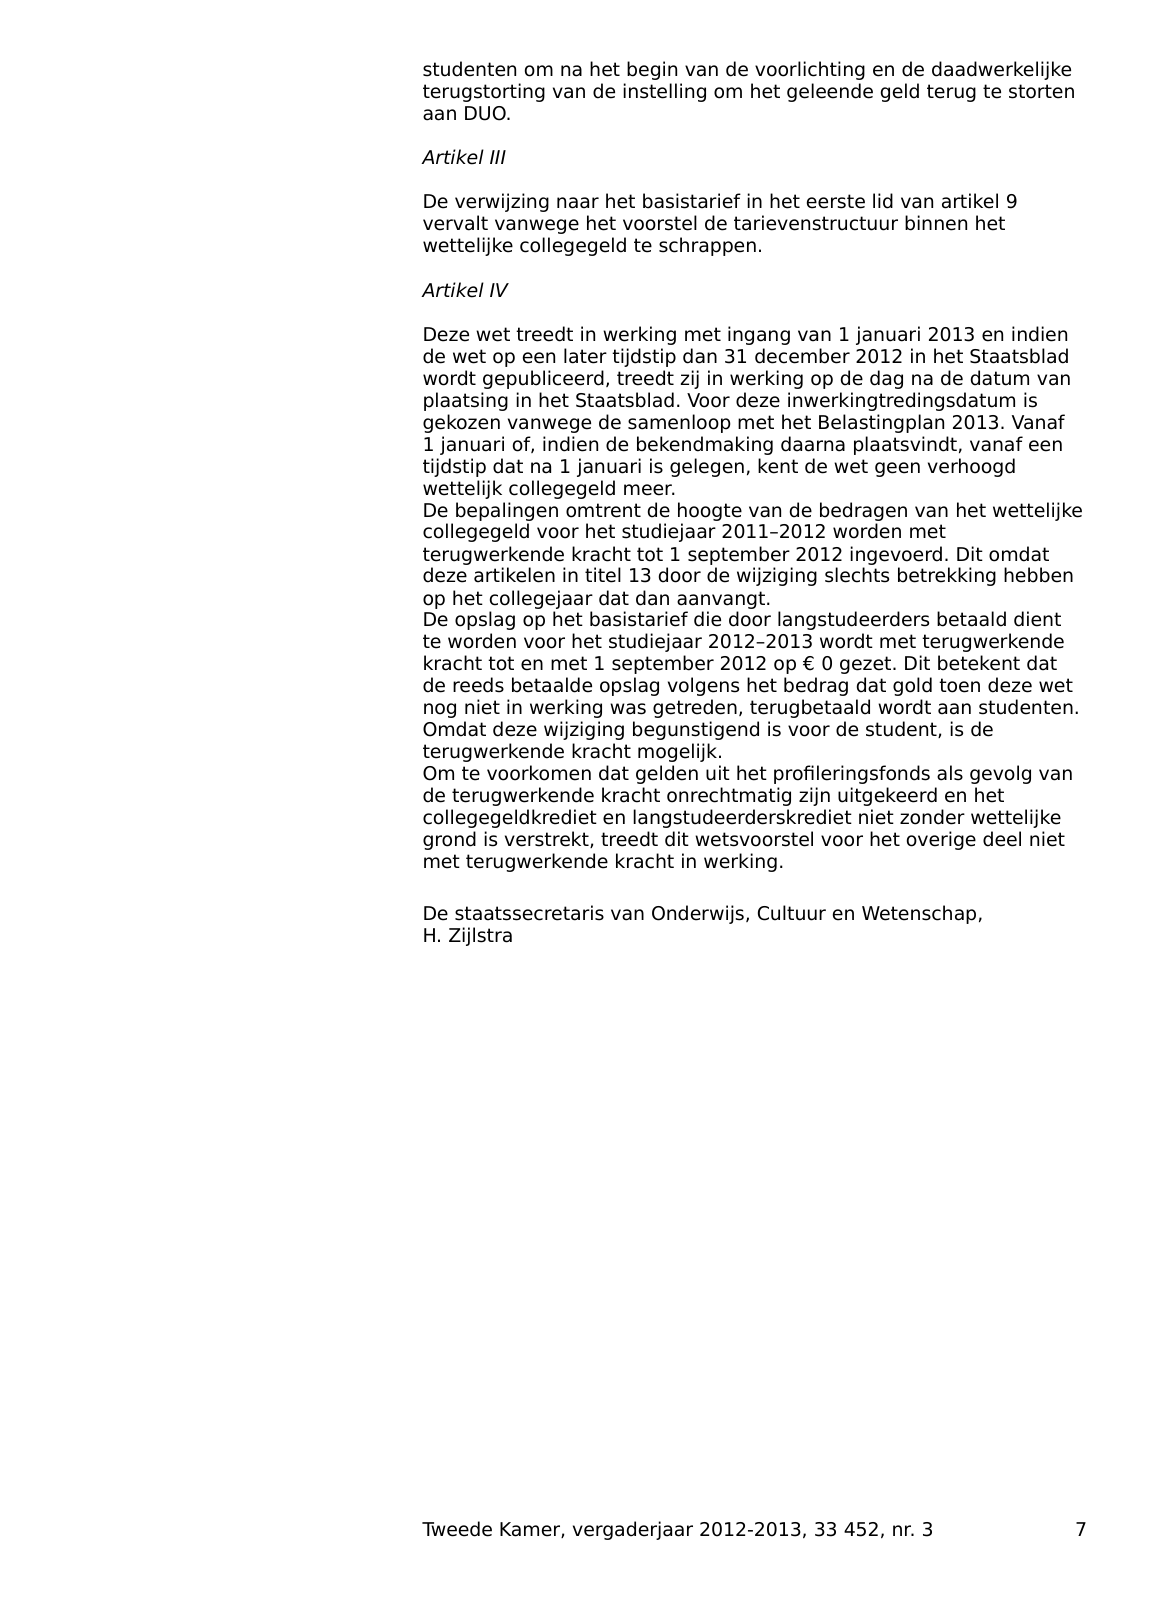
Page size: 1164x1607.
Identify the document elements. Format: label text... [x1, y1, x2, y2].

text De opslag op het basistarief die door langstudeerders betaald dient te worden voor het studiejaar 2012–2013 wordt met terugwerkende kracht tot en met 1 september 2012 op € 0 gezet. Dit betekent dat de reeds betaalde opslag volgens het bedrag dat gold toen deze wet nog niet in werking was getreden, terugbetaald wordt aan studenten. Omdat deze wijziging begunstigend is voor de student, is de terugwerkende kracht mogelijk. [422, 609, 1087, 763]
text De bepalingen omtrent de hoogte van de bedragen van het wettelijke collegegeld voor het studiejaar 2011–2012 worden met terugwerkende kracht tot 1 september 2012 ingevoerd. Dit omdat deze artikelen in titel 13 door de wijziging slechts betrekking hebben op het collegejaar dat dan aanvangt. [422, 499, 1087, 609]
text Om te voorkomen dat gelden uit het profileringsfonds als gevolg van de terugwerkende kracht onrechtmatig zijn uitgekeerd en het collegegeldkrediet en langstudeerderskrediet niet zonder wettelijke grond is verstrekt, treedt dit wetsvoorstel voor het overige deel niet met terugwerkende kracht in werking. [422, 763, 1087, 873]
text De staatssecretaris van Onderwijs, Cultuur en Wetenschap, H. Zijlstra [422, 903, 1087, 947]
subtitle Artikel IV [422, 279, 1087, 301]
text De verwijzing naar het basistarief in het eerste lid van artikel 9 vervalt vanwege het voorstel de tarievenstructuur binnen het wettelijke collegegeld te schrappen. [422, 191, 1087, 257]
subtitle Artikel III [422, 147, 1087, 169]
text studenten om na het begin van de voorlichting en de daadwerkelijke terugstorting van de instelling om het geleende geld terug te storten aan DUO. [422, 59, 1087, 125]
text Deze wet treedt in werking met ingang van 1 januari 2013 en indien de wet op een later tijdstip dan 31 december 2012 in het Staatsblad wordt gepubliceerd, treedt zij in werking op de dag na de datum van plaatsing in het Staatsblad. Voor deze inwerkingtredingsdatum is gekozen vanwege de samenloop met het Belastingplan 2013. Vanaf 1 januari of, indien de bekendmaking daarna plaatsvindt, vanaf een tijdstip dat na 1 januari is gelegen, kent de wet geen verhoogd wettelijk collegegeld meer. [422, 324, 1087, 499]
